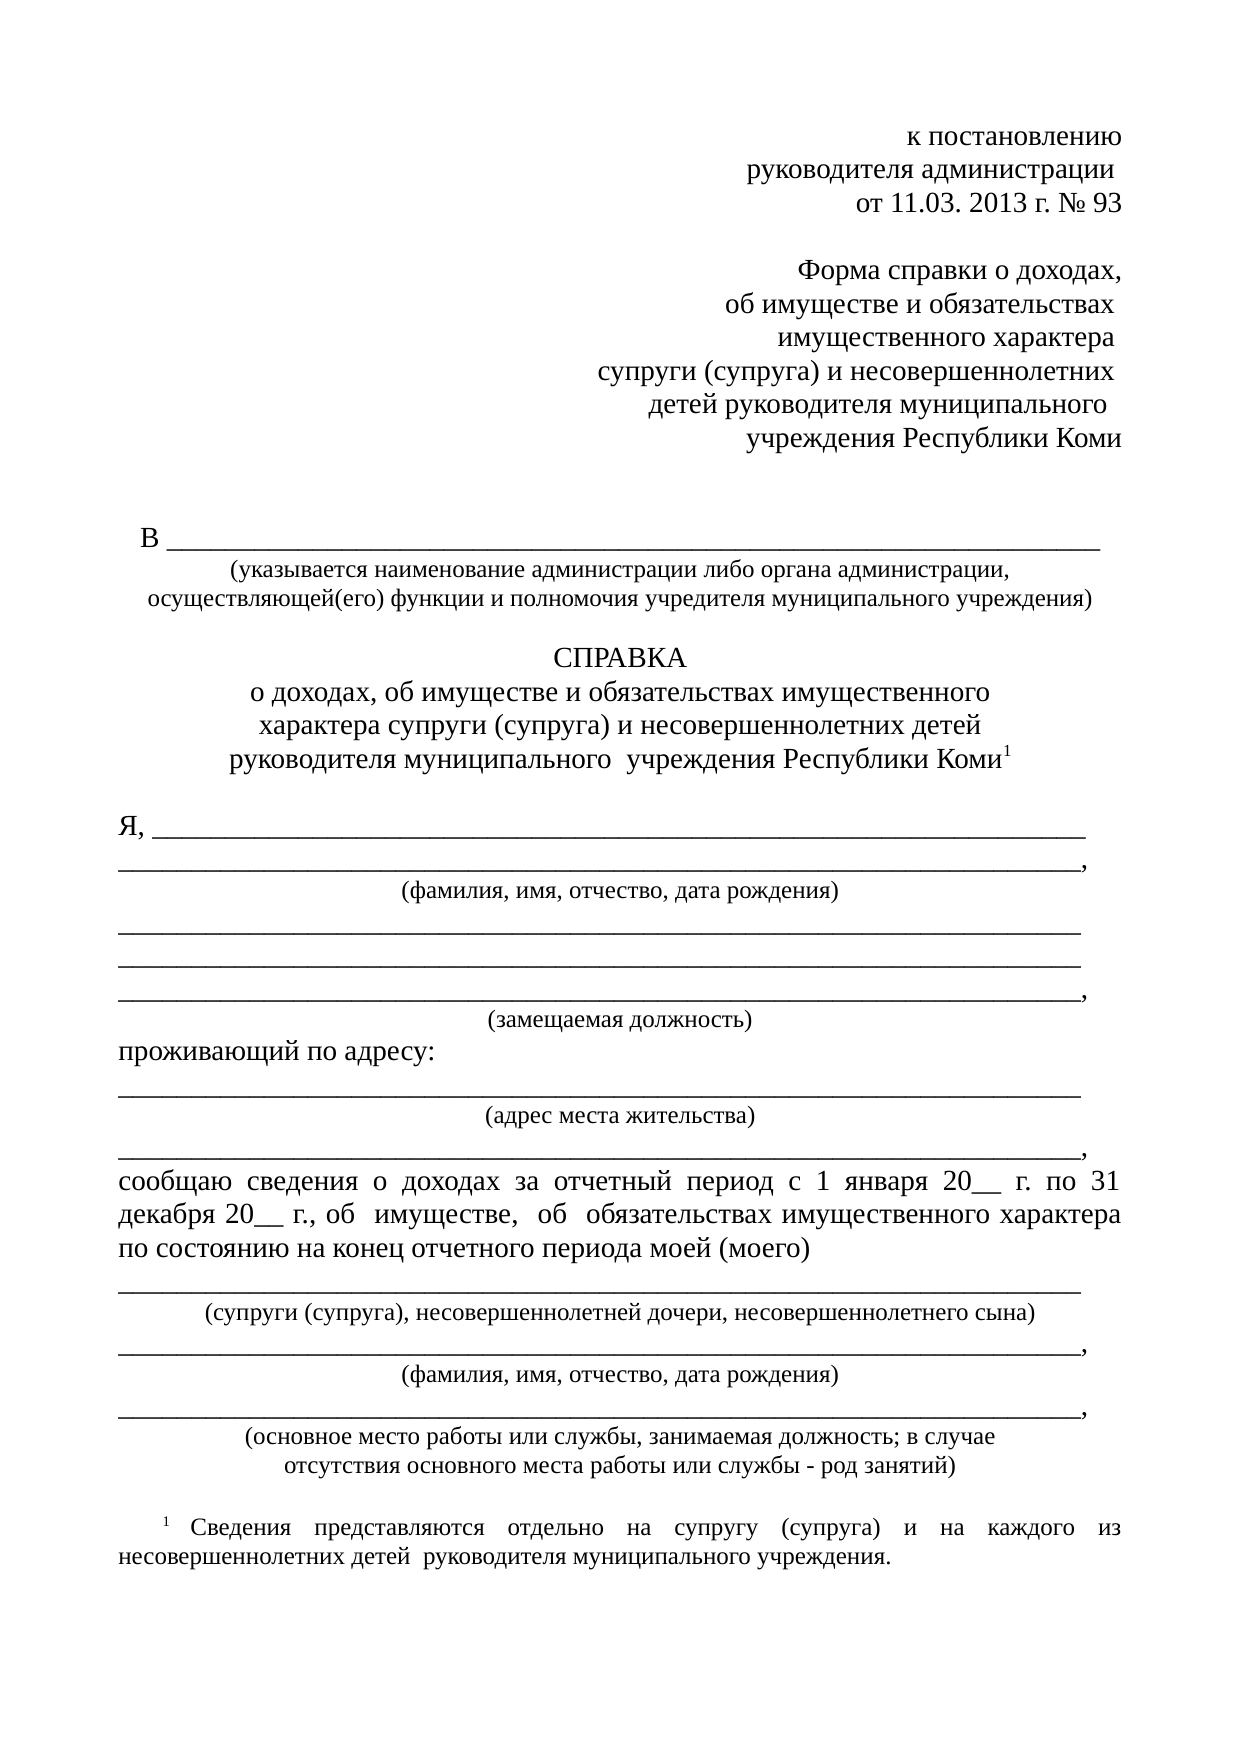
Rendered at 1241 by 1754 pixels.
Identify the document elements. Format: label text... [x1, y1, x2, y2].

text __________________________________________________________________, [118, 842, 1122, 875]
text характера супруги (супруга) и несовершеннолетних детей [118, 707, 1122, 741]
text руководителя администрации [118, 152, 1122, 185]
text __________________________________________________________________, [118, 1129, 1122, 1163]
text к постановлению [118, 118, 1122, 152]
text В ________________________________________________________________ (указывается наименование администрации либо органа администрации, осуществляющей(его) функции и полномочия учредителя муниципального учреждения) [118, 521, 1122, 612]
text об имуществе и обязательствах [118, 286, 1122, 319]
text отсутствия основного места работы или службы - род занятий) [118, 1450, 1122, 1479]
text __________________________________________________________________, [118, 971, 1122, 1004]
text (адрес места жительства) [118, 1100, 1122, 1129]
text от 11.03. 2013 г. № 93 [118, 185, 1122, 219]
text (супруги (супруга), несовершеннолетней дочери, несовершеннолетнего сына) [118, 1297, 1122, 1326]
text о доходах, об имуществе и обязательствах имущественного [118, 674, 1122, 707]
text супруги (супруга) и несовершеннолетних [118, 353, 1122, 386]
text детей руководителя муниципального [118, 386, 1122, 420]
text Я, ________________________________________________________________ [118, 808, 1122, 842]
text __________________________________________________________________ [118, 904, 1122, 937]
text (фамилия, имя, отчество, дата рождения) [118, 1359, 1122, 1388]
text (основное место работы или службы, занимаемая должность; в случае [118, 1421, 1122, 1450]
text __________________________________________________________________ [118, 1263, 1122, 1297]
text имущественного характера [118, 319, 1122, 353]
text (замещаемая должность) [118, 1004, 1122, 1033]
text проживающий по адресу: __________________________________________________________________ [118, 1033, 1122, 1100]
text (фамилия, имя, отчество, дата рождения) [118, 875, 1122, 904]
text СПРАВКА [118, 640, 1122, 674]
text Форма справки о доходах, [118, 252, 1122, 286]
text руководителя муниципального учреждения Республики Коми1 [118, 741, 1122, 774]
text учреждения Республики Коми [118, 420, 1122, 453]
text сообщаю сведения о доходах за отчетный период с 1 января 20__ г. по 31 декабря 20__ г., об имуществе, об обязательствах имущественного характера по состоянию на конец отчетного периода моей (моего) [118, 1163, 1122, 1263]
text 1 Сведения представляются отдельно на супругу (супруга) и на каждого из несовершеннолетних детей руководителя муниципального учреждения. [118, 1512, 1122, 1570]
text __________________________________________________________________, [118, 1326, 1122, 1359]
text __________________________________________________________________, [118, 1388, 1122, 1421]
text __________________________________________________________________ [118, 937, 1122, 971]
